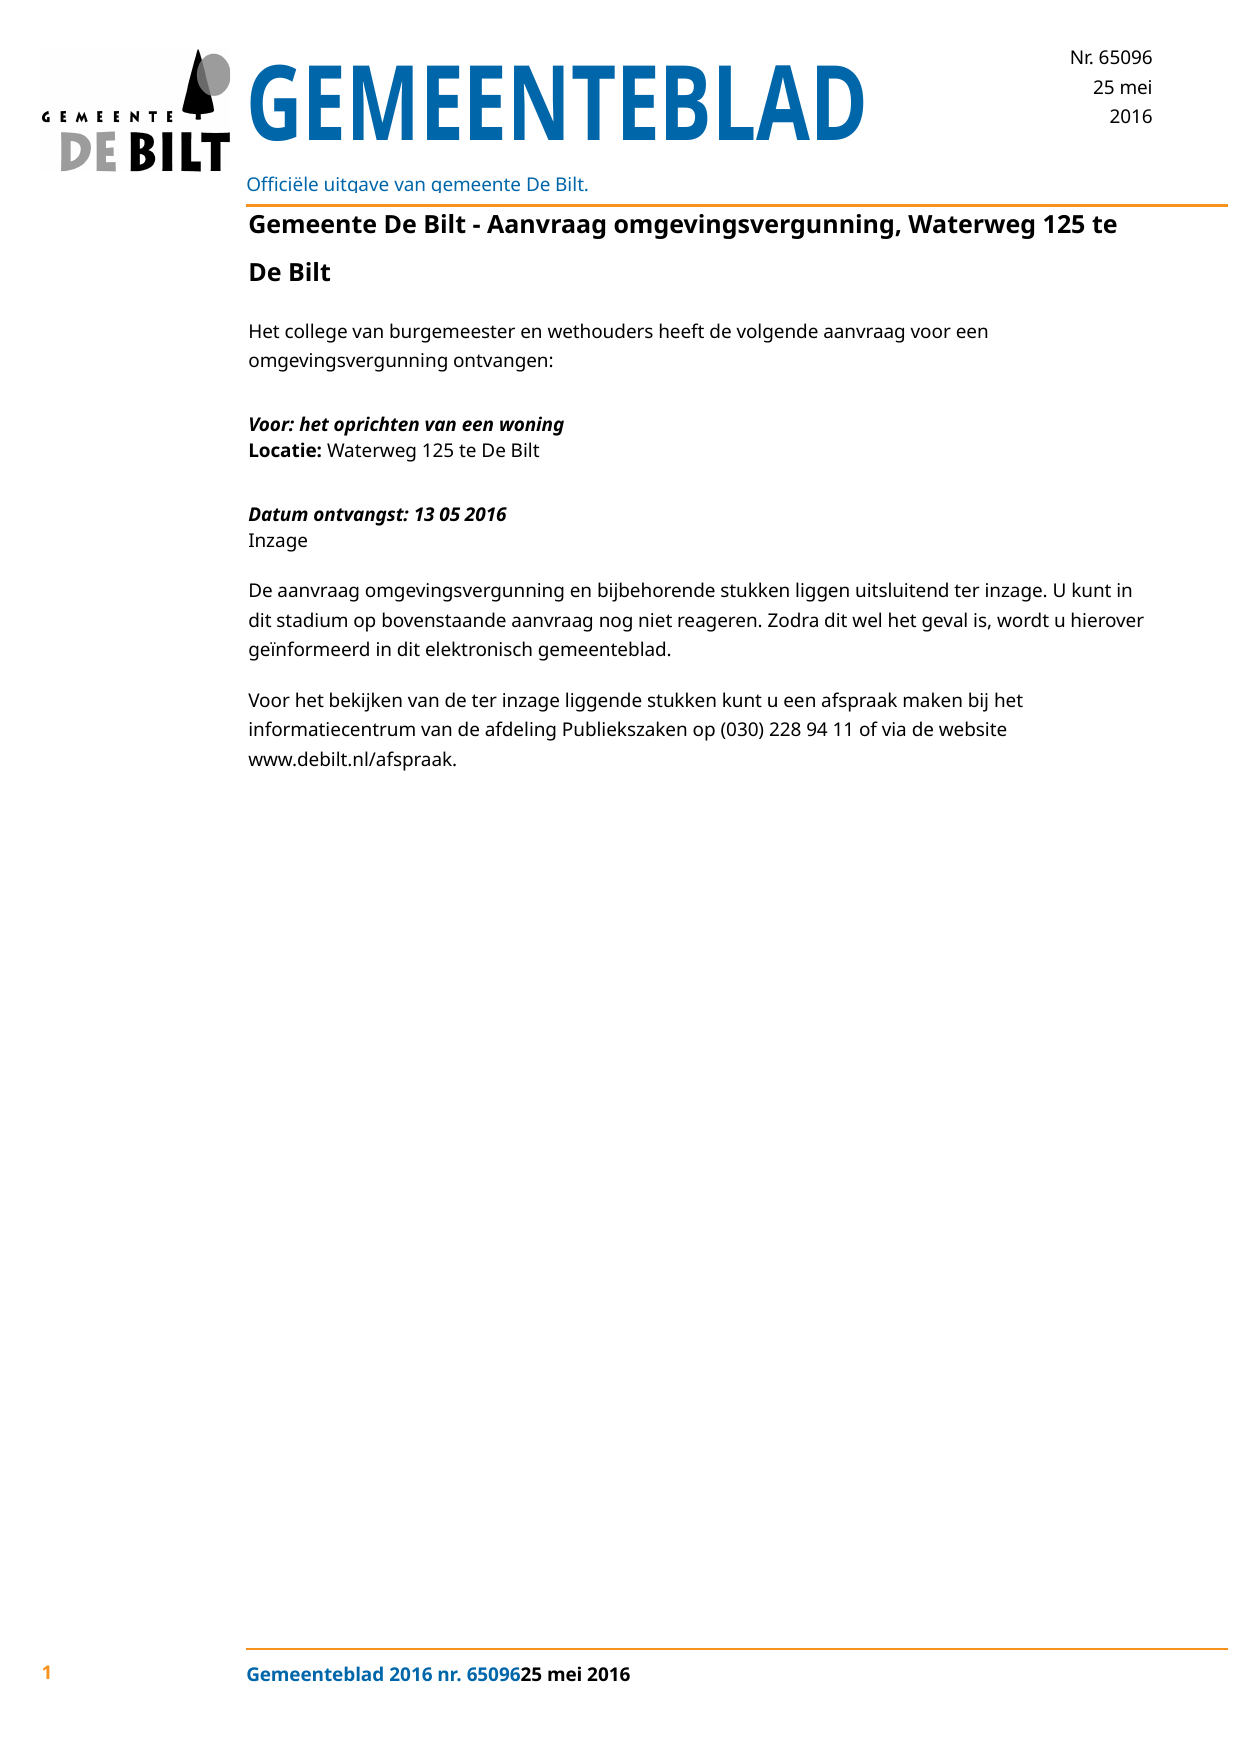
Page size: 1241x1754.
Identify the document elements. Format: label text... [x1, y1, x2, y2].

text Het college van burgemeester en wethouders heeft de volgende aanvraag voor een omgevingsvergunning ontvangen: [248, 318, 1152, 373]
text Locatie: Waterweg 125 te De Bilt [248, 437, 1152, 463]
text Gemeente De Bilt - Aanvraag omgevingsvergunning, Waterweg 125 te De Bilt [248, 207, 1152, 288]
text Inzage [248, 527, 1152, 553]
picture [41, 47, 231, 172]
text Datum ontvangst: 13 05 2016 [248, 501, 1152, 527]
text Voor: het oprichten van een woning [248, 411, 1152, 437]
text Voor het bekijken van de ter inzage liggende stukken kunt u een afspraak maken bij het informatiecentrum van de afdeling Publiekszaken op (030) 228 94 11 of via de website www.debilt.nl/afspraak. [248, 687, 1152, 772]
text De aanvraag omgevingsvergunning en bijbehorende stukken liggen uitsluitend ter inzage. U kunt in dit stadium op bovenstaande aanvraag nog niet reageren. Zodra dit wel het geval is, wordt u hierover geïnformeerd in dit elektronisch gemeenteblad. [248, 577, 1152, 662]
